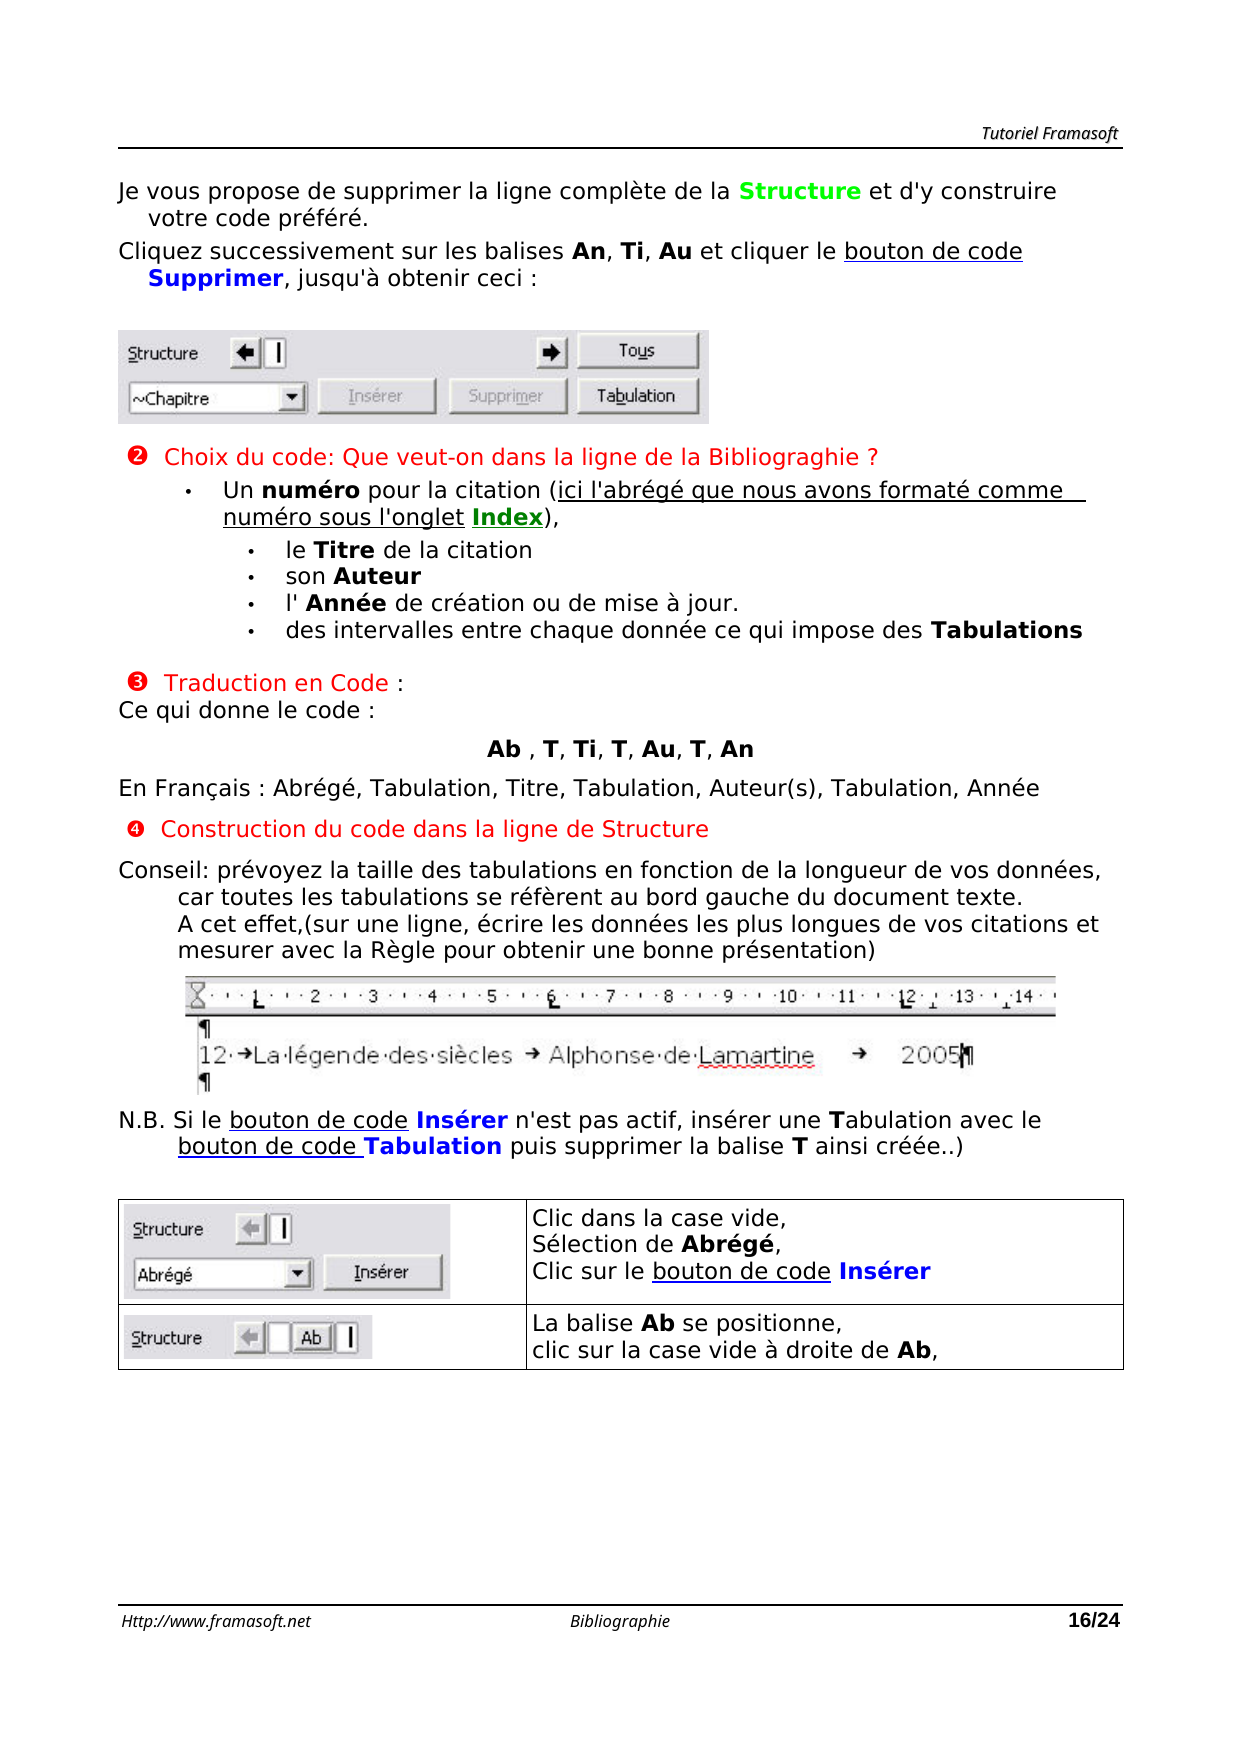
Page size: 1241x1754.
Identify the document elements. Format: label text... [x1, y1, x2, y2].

text ➌ Traduction en Code : [118, 671, 1123, 698]
list le Titre de la citation [248, 537, 1123, 563]
table_cell [119, 1305, 526, 1369]
text ➍ Construction du code dans la ligne de Structure [118, 816, 1123, 843]
table_cell La balise Ab se positionne, clic sur la case vide à droite de Ab, [527, 1305, 1123, 1369]
list l' Année de création ou de mise à jour. [248, 590, 1123, 617]
text Ce qui donne le code : [118, 698, 1123, 724]
text Je vous propose de supprimer la ligne complète de la Structure et d'y construire votre code préféré. [118, 178, 1122, 232]
picture [118, 330, 709, 424]
text N.B. Si le bouton de code Insérer n'est pas actif, insérer une Tabulation avec le bouton de code Tabulation puis supprimer la balise T ainsi créée..) [118, 1107, 1123, 1160]
picture [123, 1315, 373, 1359]
picture [185, 976, 1056, 1095]
text Cliquez successivement sur les balises An, Ti, Au et cliquer le bouton de code Supprimer, jusqu'à obtenir ceci : [118, 238, 1122, 292]
list des intervalles entre chaque donnée ce qui impose des Tabulations [248, 617, 1123, 644]
text Ab , T, Ti, T, Au, T, An [118, 736, 1123, 763]
list son Auteur [248, 563, 1123, 590]
text En Français : Abrégé, Tabulation, Titre, Tabulation, Auteur(s), Tabulation, Année [118, 775, 1122, 801]
table_header Clic dans la case vide, Sélection de Abrégé, Clic sur le bouton de code Insérer [527, 1200, 1123, 1304]
list Un numéro pour la citation (ici l'abrégé que nous avons formaté comme numéro sous l'onglet Index), [156, 477, 1122, 531]
table_header [119, 1200, 526, 1304]
text ➋ Choix du code: Que veut-on dans la ligne de la Bibliograghie ? [118, 444, 1123, 471]
text Conseil: prévoyez la taille des tabulations en fonction de la longueur de vos données, car toutes les tabulations se réfèrent au bord gauche du document texte. A cet effet,(sur une ligne, écrire les données les plus longues de vos citations et mesurer avec la Règle pour obtenir une bonne présentation) [118, 857, 1123, 964]
picture [123, 1204, 451, 1299]
